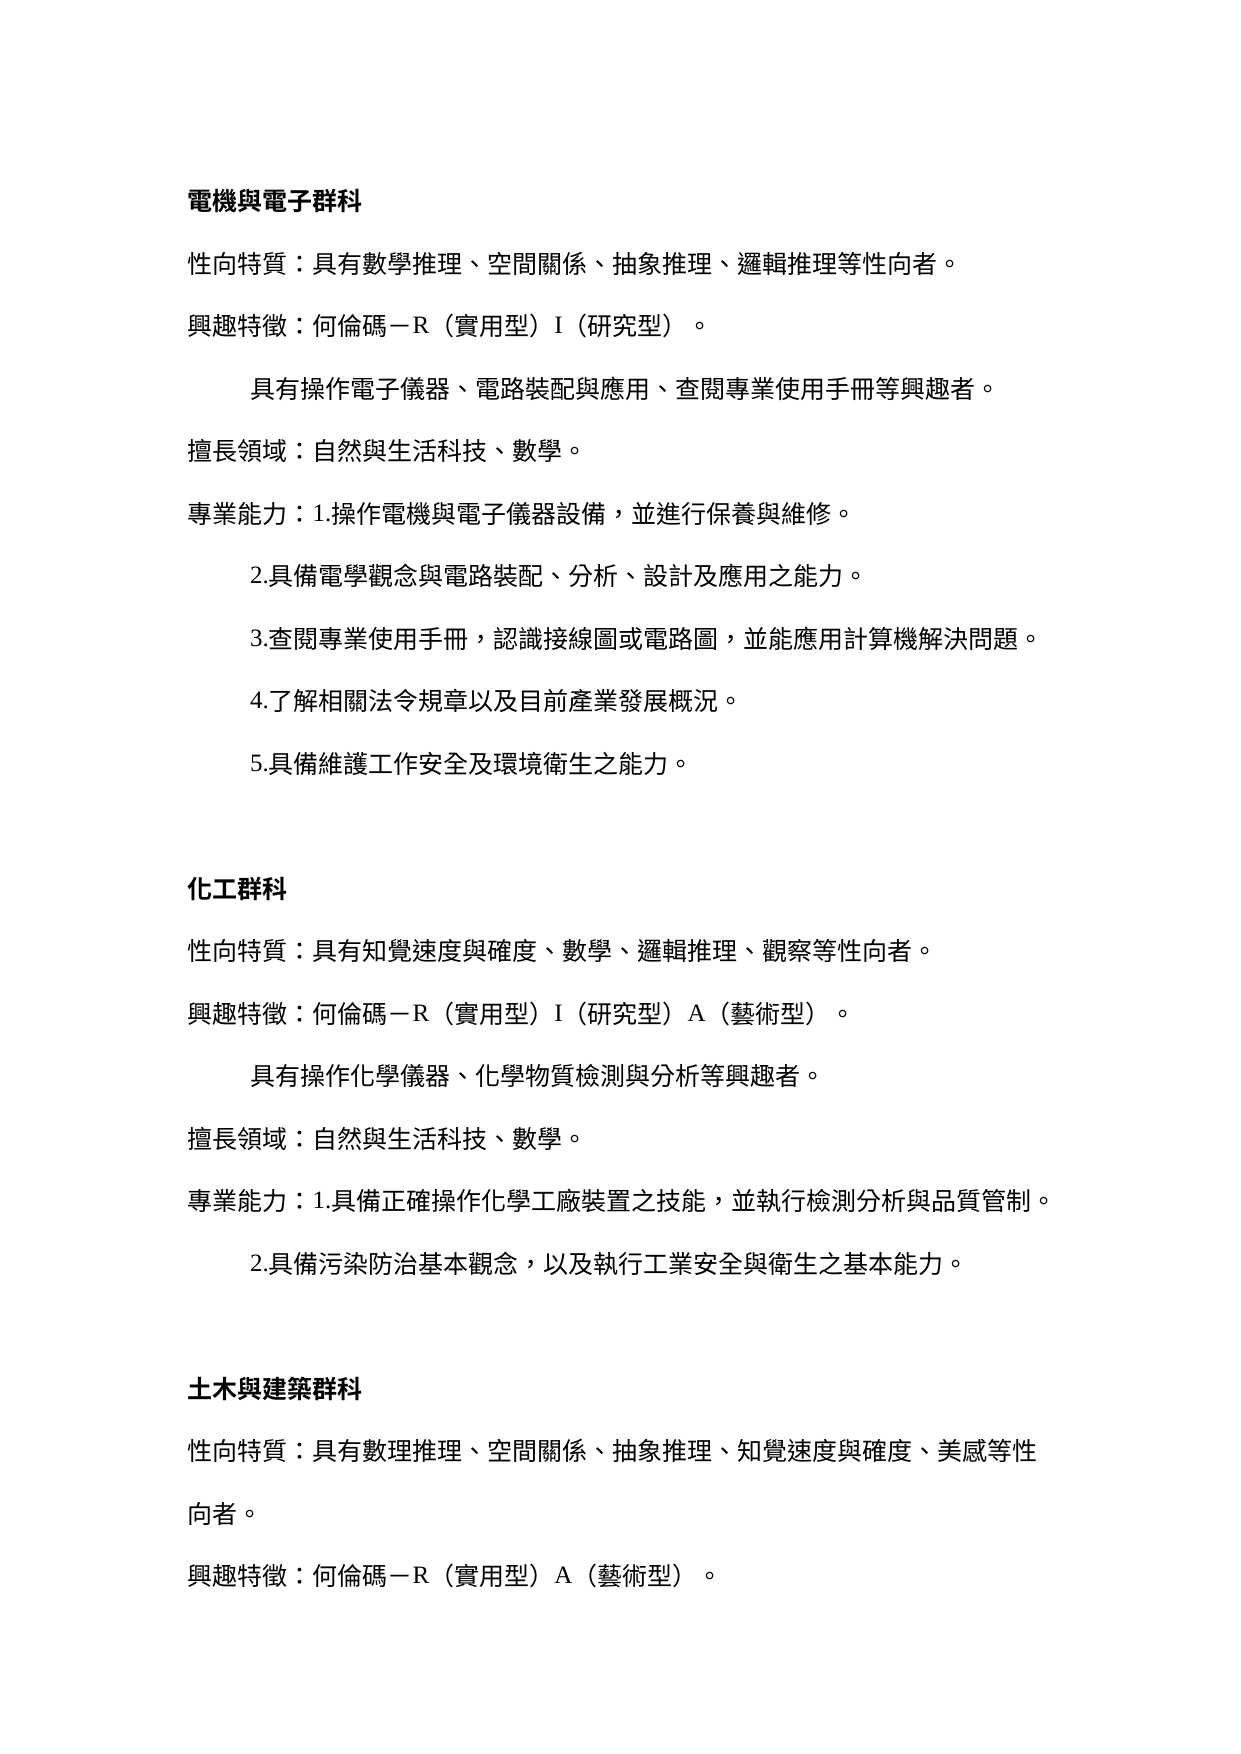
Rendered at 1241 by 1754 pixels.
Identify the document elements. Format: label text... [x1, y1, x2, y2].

text 性向特質：具有數理推理、空間關係、抽象推理、知覺速度與確度、美感等性向者。 [187, 1408, 1053, 1533]
text 專業能力：1.具備正確操作化學工廠裝置之技能，並執行檢測分析與品質管制。 [187, 1158, 1053, 1221]
text 3.查閱專業使用手冊，認識接線圖或電路圖，並能應用計算機解決問題。 [187, 596, 1053, 658]
text 具有操作電子儀器、電路裝配與應用、查閱專業使用手冊等興趣者。 [187, 346, 1053, 408]
text 土木與建築群科 [187, 1346, 1053, 1408]
text 興趣特徵：何倫碼－R（實用型）I（研究型）。 [187, 283, 1053, 346]
text 專業能力：1.操作電機與電子儀器設備，並進行保養與維修。 [187, 471, 1053, 533]
text 4.了解相關法令規章以及目前產業發展概況。 [187, 658, 1053, 721]
text 擅長領域：自然與生活科技、數學。 [187, 1096, 1053, 1158]
text 具有操作化學儀器、化學物質檢測與分析等興趣者。 [187, 1033, 1053, 1096]
text 電機與電子群科 [187, 158, 1053, 221]
text 興趣特徵：何倫碼－R（實用型）I（研究型）A（藝術型）。 [187, 971, 1053, 1033]
text 5.具備維護工作安全及環境衛生之能力。 [187, 721, 1053, 783]
text 興趣特徵：何倫碼－R（實用型）A（藝術型）。 [187, 1533, 1053, 1596]
text 2.具備電學觀念與電路裝配、分析、設計及應用之能力。 [187, 533, 1053, 596]
text 2.具備污染防治基本觀念，以及執行工業安全與衛生之基本能力。 [187, 1221, 1053, 1283]
text 性向特質：具有數學推理、空間關係、抽象推理、邏輯推理等性向者。 [187, 221, 1053, 283]
text 性向特質：具有知覺速度與確度、數學、邏輯推理、觀察等性向者。 [187, 908, 1053, 971]
text 擅長領域：自然與生活科技、數學。 [187, 408, 1053, 471]
text 化工群科 [187, 846, 1053, 908]
